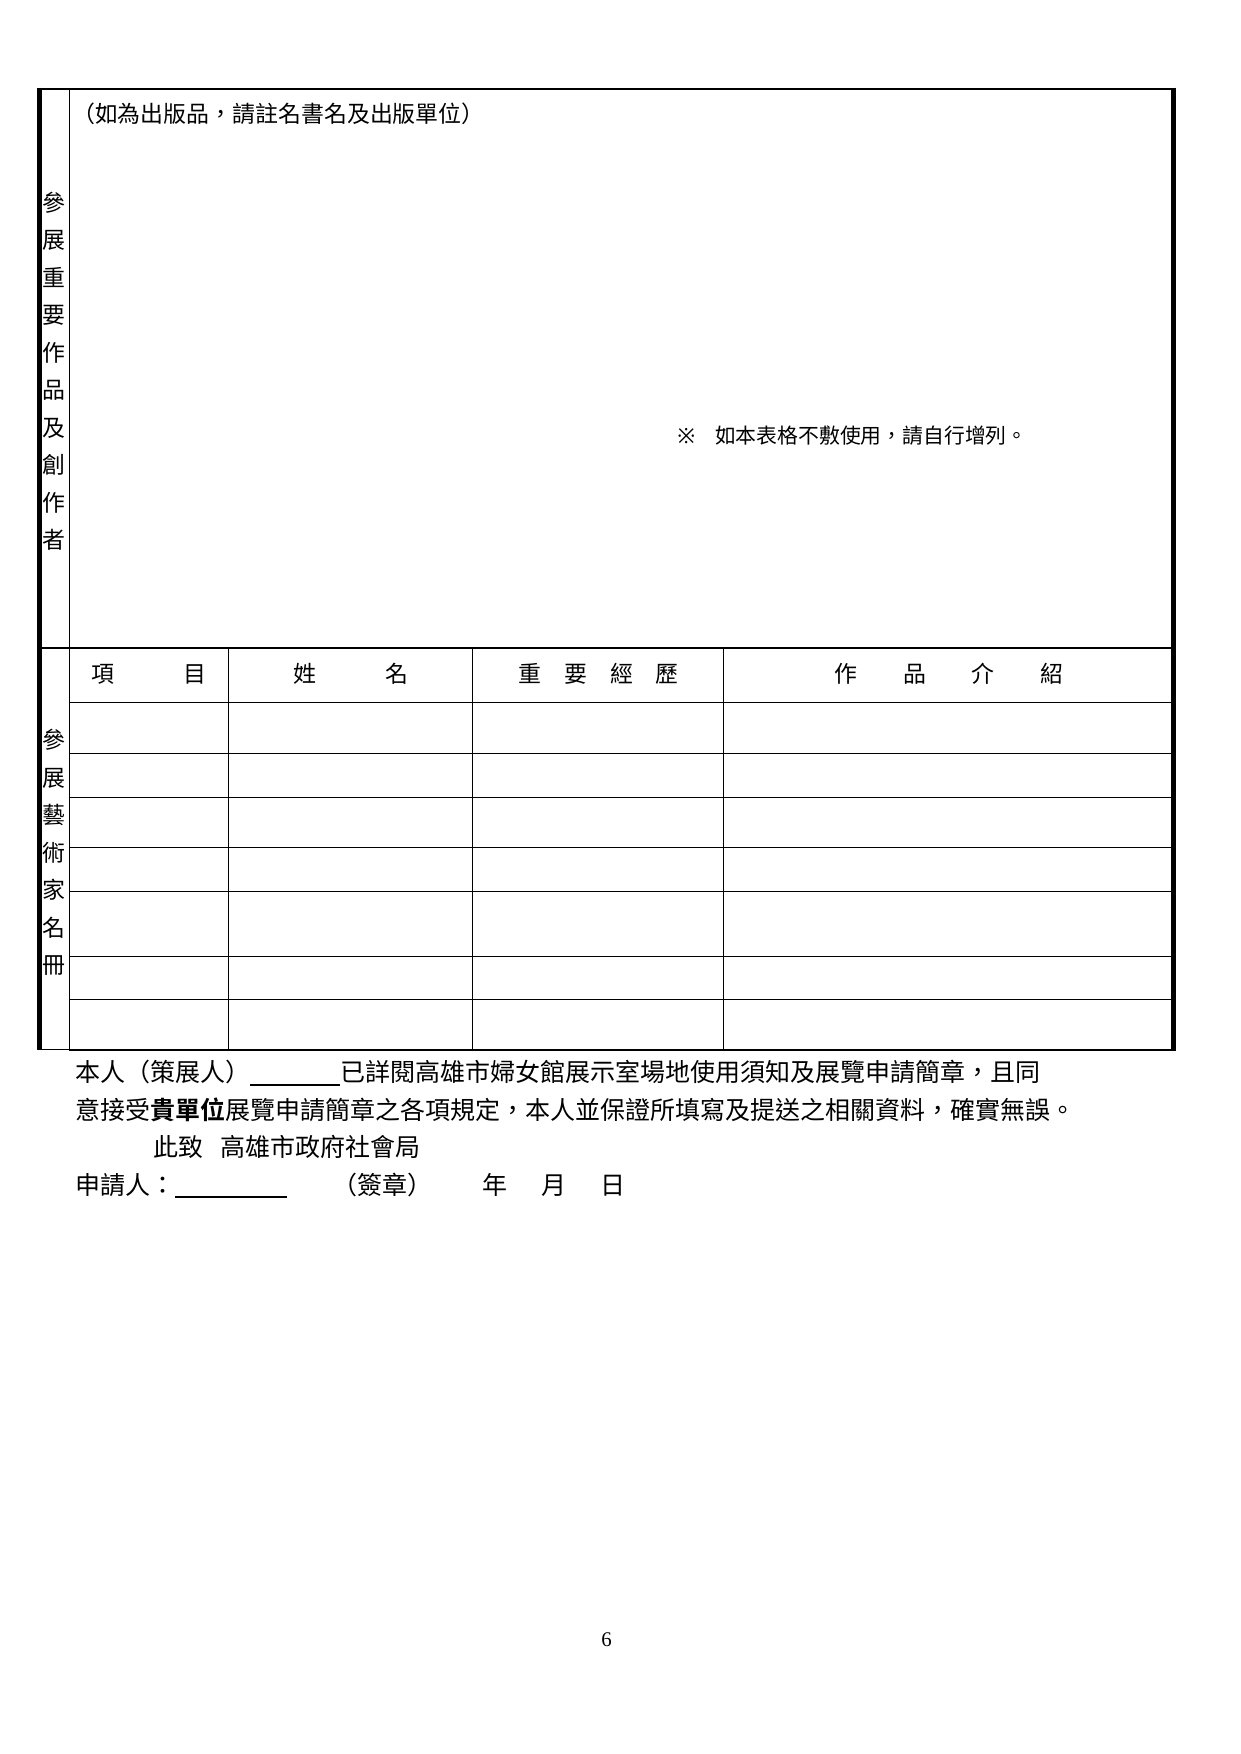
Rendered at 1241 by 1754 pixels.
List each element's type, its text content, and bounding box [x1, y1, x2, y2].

table_cell [724, 957, 1171, 999]
table_cell 參 展 重 要 作 品 及 創 作 者 [42, 90, 69, 647]
table_cell [473, 957, 723, 999]
table_cell [70, 848, 228, 891]
table_cell 重 要 經 歷 [473, 649, 723, 702]
table_cell [724, 754, 1171, 797]
table_cell [70, 703, 228, 753]
table_cell [473, 892, 723, 956]
text 意接受貴單位展覽申請簡章之各項規定，本人並保證所填寫及提送之相關資料，確實無誤。 [75, 1089, 1137, 1126]
table_cell （如為出版品，請註名書名及出版單位） [70, 90, 1171, 647]
table_cell [724, 892, 1171, 956]
table_cell [70, 798, 228, 847]
text 本人（策展人） 已詳閱高雄市婦女館展示室場地使用須知及展覽申請簡章，且同 [75, 1051, 1137, 1089]
table_cell [229, 1000, 472, 1049]
text 申請人： （簽章） 年 月 日 [75, 1164, 1137, 1201]
table_cell [724, 1000, 1171, 1049]
table_cell [724, 703, 1171, 753]
table_cell 參展藝術家名冊 [42, 649, 69, 1049]
table_cell [473, 754, 723, 797]
table_cell 項 目 [70, 649, 228, 702]
table_cell [473, 703, 723, 753]
table_cell [229, 848, 472, 891]
table_cell [229, 892, 472, 956]
table_cell [724, 798, 1171, 847]
table_cell [473, 848, 723, 891]
table_cell [724, 848, 1171, 891]
table_cell [70, 957, 228, 999]
table_cell 作 品 介 紹 [724, 649, 1171, 702]
table_cell [70, 892, 228, 956]
table_cell [70, 754, 228, 797]
table_cell [229, 957, 472, 999]
table_cell [229, 754, 472, 797]
table_cell 姓 名 [229, 649, 472, 702]
text 此致 高雄市政府社會局 [75, 1126, 1137, 1164]
table_cell [70, 1000, 228, 1049]
table_cell [473, 798, 723, 847]
table_cell [229, 798, 472, 847]
table_cell [473, 1000, 723, 1049]
table_cell [229, 703, 472, 753]
